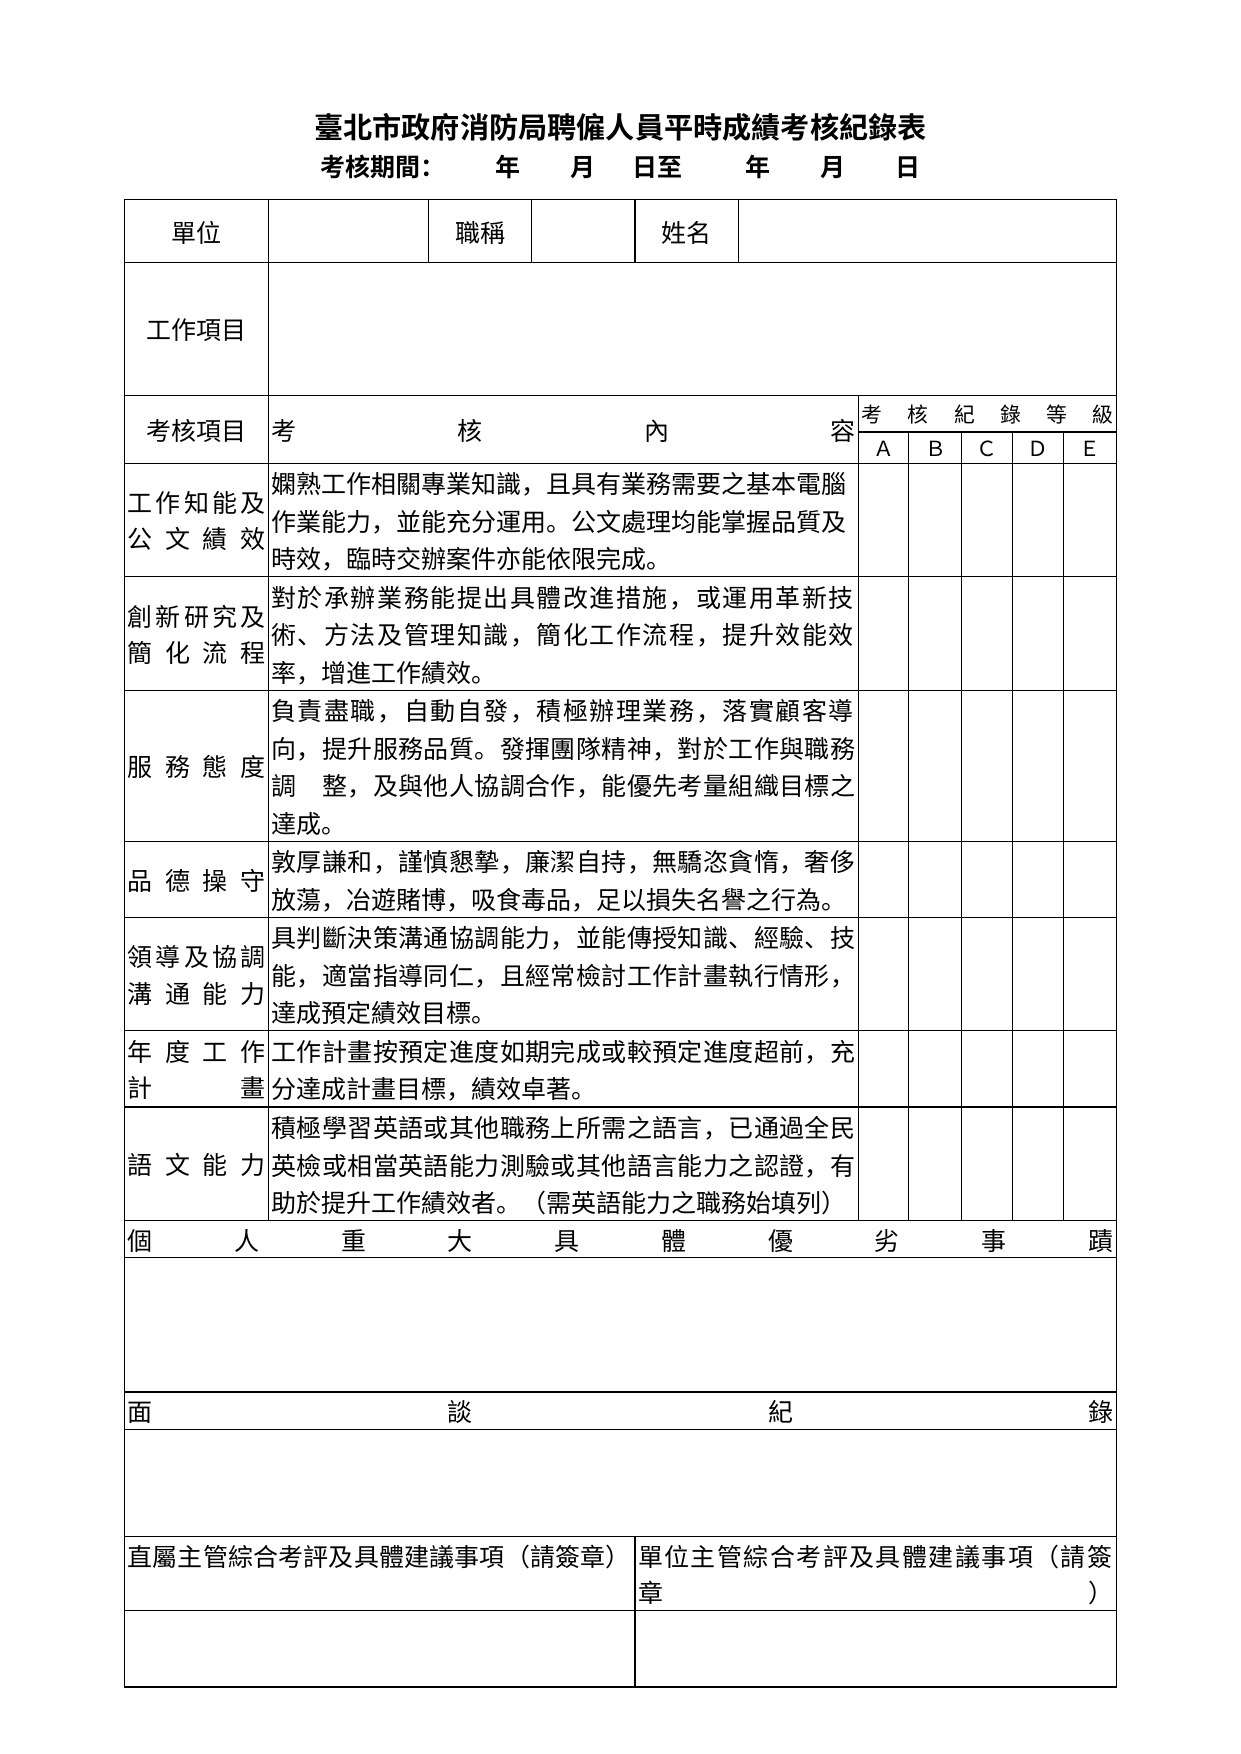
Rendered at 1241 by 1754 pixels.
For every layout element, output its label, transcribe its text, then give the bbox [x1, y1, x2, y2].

table_cell 積極學習英語或其他職務上所需之語言，已通過全民英檢或相當英語能力測驗或其他語言能力之認證，有助於提升工作績效者。（需英語能力之職務始填列） [269, 1108, 858, 1220]
table_cell [1013, 1031, 1063, 1106]
table_cell 考核內容 [269, 396, 858, 463]
table_cell [859, 842, 908, 917]
table_cell 具判斷決策溝通協調能力，並能傳授知識、經驗、技能，適當指導同仁，且經常檢討工作計畫執行情形，達成預定績效目標。 [269, 918, 858, 1030]
table_cell [532, 200, 634, 262]
table_cell [909, 464, 961, 576]
table_cell [1064, 691, 1116, 841]
table_cell [1013, 842, 1063, 917]
table_cell [125, 1611, 634, 1686]
table_cell [962, 464, 1012, 576]
table_cell 姓名 [636, 200, 738, 262]
table_cell Ｃ [962, 433, 1012, 463]
table_cell [1064, 918, 1116, 1030]
table_cell [636, 1611, 1116, 1686]
table_cell 工作項目 [125, 263, 268, 395]
table_cell [269, 263, 1116, 395]
table_cell [962, 842, 1012, 917]
table_cell [859, 918, 908, 1030]
table_cell Ｂ [909, 433, 961, 463]
table_cell 考核項目 [125, 396, 268, 463]
table_cell [859, 1108, 908, 1220]
table_cell [269, 200, 428, 262]
table_cell 個人重大具體優劣事蹟 [125, 1221, 1116, 1257]
table_cell [909, 842, 961, 917]
table_cell [739, 200, 1116, 262]
table_cell Ｅ [1064, 433, 1116, 463]
table_cell [962, 691, 1012, 841]
table_cell [962, 1031, 1012, 1106]
table_cell [859, 691, 908, 841]
table_cell [962, 918, 1012, 1030]
table_cell [1013, 918, 1063, 1030]
table_cell [909, 577, 961, 690]
table_cell 服務態度 [125, 691, 268, 841]
table_cell [859, 1031, 908, 1106]
table_cell 直屬主管綜合考評及具體建議事項（請簽章） [125, 1537, 634, 1609]
table_header 臺北市政府消防局聘僱人員平時成績考核紀錄表 考核期間： 年 月 日至 年 月 日 [124, 89, 1116, 199]
table_cell [1013, 1108, 1063, 1220]
table_cell [1064, 1031, 1116, 1106]
table_cell [1064, 1108, 1116, 1220]
table_cell 單位 [125, 200, 268, 262]
table_cell 敦厚謙和，謹慎懇摯，廉潔自持，無驕恣貪惰，奢侈放蕩，冶遊賭博，吸食毒品，足以損失名譽之行為。 [269, 842, 858, 917]
table_cell [859, 577, 908, 690]
table_cell Ａ [859, 433, 908, 463]
table_cell [125, 1430, 1116, 1536]
table_cell 語文能力 [125, 1108, 268, 1220]
table_cell 單位主管綜合考評及具體建議事項（請簽章） [636, 1537, 1116, 1609]
table_cell 嫻熟工作相關專業知識，且具有業務需要之基本電腦作業能力，並能充分運用。公文處理均能掌握品質及時效，臨時交辦案件亦能依限完成。 [269, 464, 858, 576]
table_cell [909, 918, 961, 1030]
table_cell [1064, 464, 1116, 576]
table_cell 品德操守 [125, 842, 268, 917]
table_cell [1064, 577, 1116, 690]
table_cell [1013, 577, 1063, 690]
table_cell [962, 577, 1012, 690]
table_cell 職稱 [429, 200, 531, 262]
table_cell 對於承辦業務能提出具體改進措施，或運用革新技術、方法及管理知識，簡化工作流程，提升效能效率，增進工作績效。 [269, 577, 858, 690]
table_cell [909, 1031, 961, 1106]
table_cell Ｄ [1013, 433, 1063, 463]
table_cell [125, 1258, 1116, 1391]
table_cell [1064, 842, 1116, 917]
table_cell 工作知能及公文績效 [125, 464, 268, 576]
table_cell [859, 464, 908, 576]
table_cell 創新研究及簡化流程 [125, 577, 268, 690]
table_cell [1013, 464, 1063, 576]
table_cell 考核紀錄等級 [859, 396, 1116, 431]
table_cell 年度工作 計畫 [125, 1031, 268, 1106]
table_cell [909, 1108, 961, 1220]
table_cell 負責盡職，自動自發，積極辦理業務，落實顧客導向，提升服務品質。發揮團隊精神，對於工作與職務調 整，及與他人協調合作，能優先考量組織目標之達成。 [269, 691, 858, 841]
table_cell [909, 691, 961, 841]
table_cell [962, 1108, 1012, 1220]
table_cell 領導及協調溝通能力 [125, 918, 268, 1030]
table_cell 工作計畫按預定進度如期完成或較預定進度超前，充分達成計畫目標，績效卓著。 [269, 1031, 858, 1106]
table_cell [1013, 691, 1063, 841]
table_cell 面談紀錄 [125, 1393, 1116, 1429]
